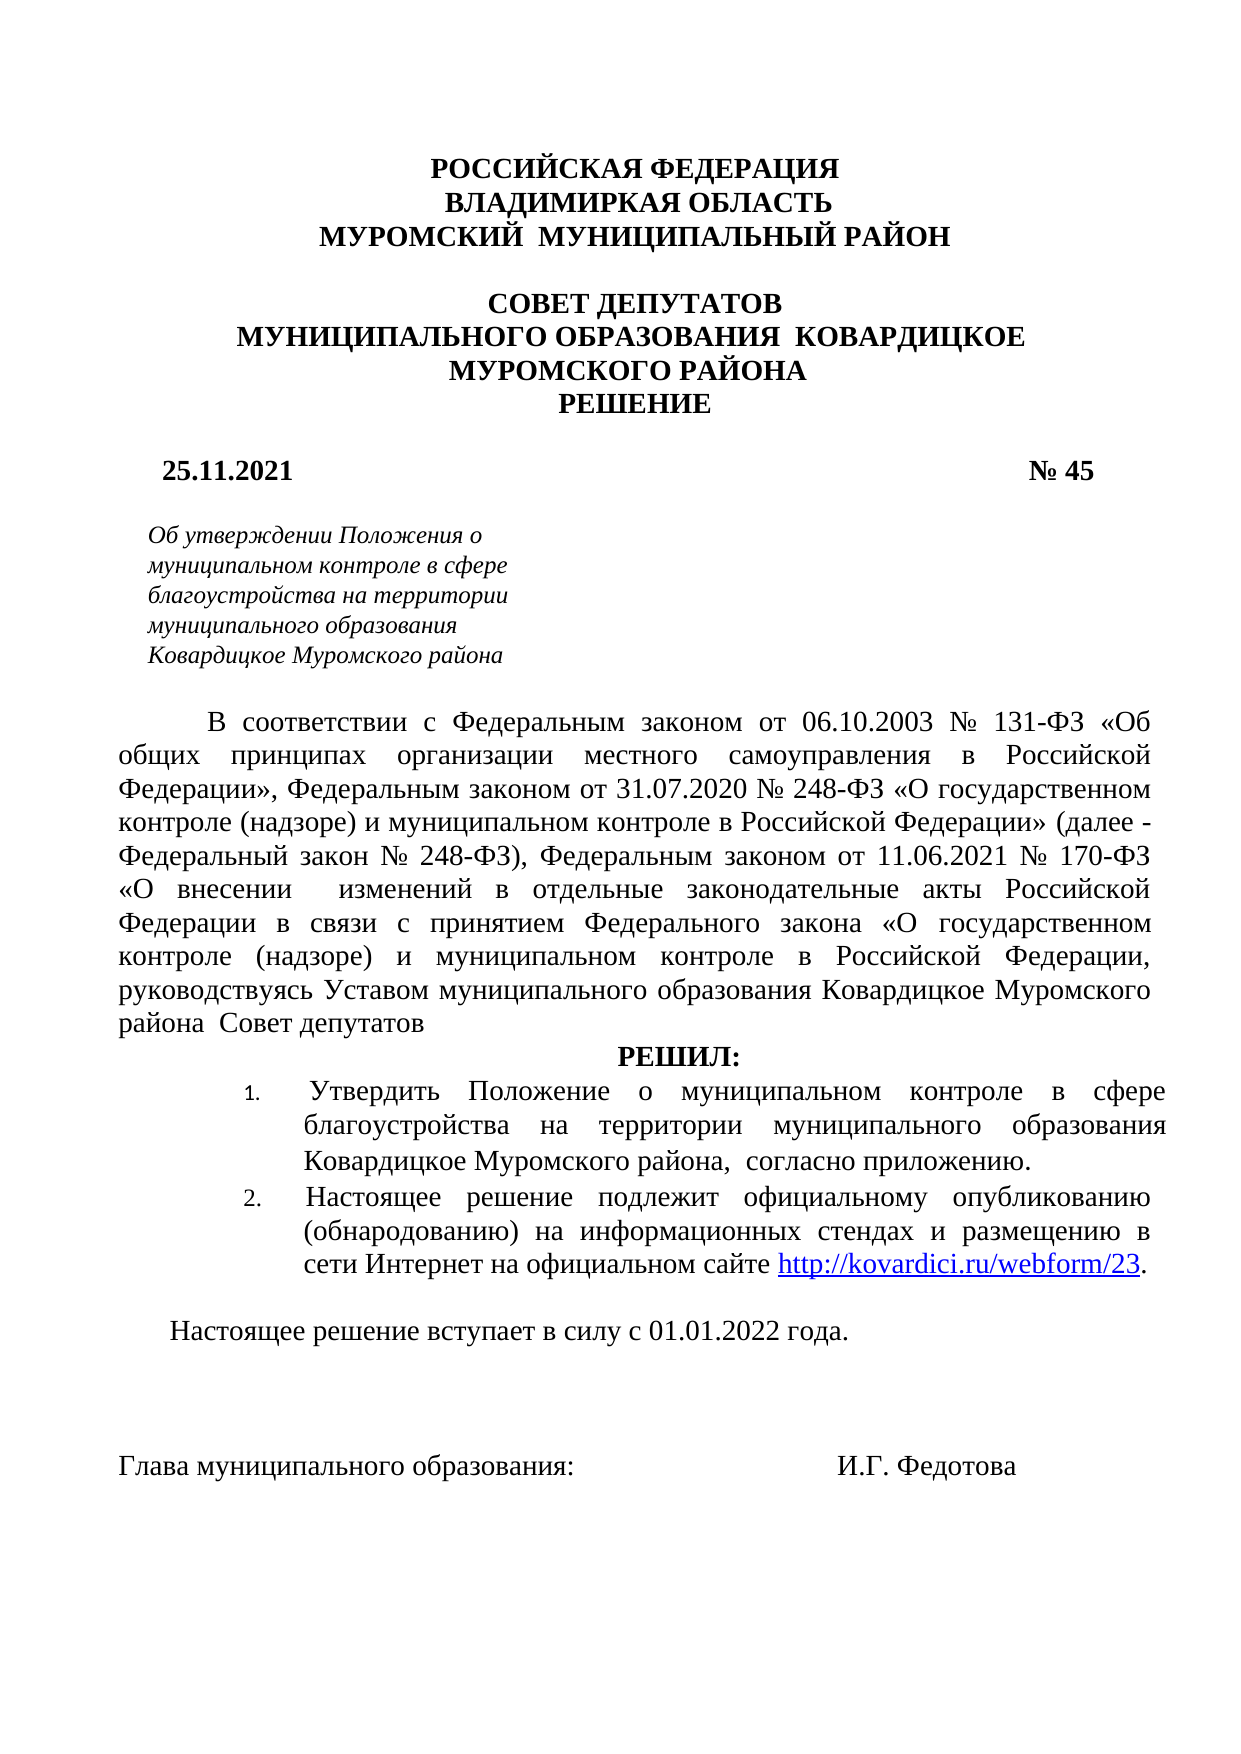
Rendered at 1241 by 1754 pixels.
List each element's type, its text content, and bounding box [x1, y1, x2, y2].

text 25.11.2021 № 45 [118, 453, 1152, 487]
text МУРОМСКОГО РАЙОНА [118, 353, 1152, 386]
list Настоящее решение подлежит официальному опубликованию (обнародованию) на информационных стендах и размещению в сети Интернет на официальном сайте http://kovardici.ru/webform/23. [243, 1179, 1152, 1280]
text РЕШЕНИЕ [118, 386, 1152, 420]
text муниципальном контроле в сфере [118, 551, 1152, 579]
list Утвердить Положение о муниципальном контроле в сфере благоустройства на территории муниципального образования Ковардицкое Муромского района, согласно приложению. [243, 1073, 1167, 1178]
text Ковардицкое Муромского района [118, 640, 1152, 669]
text Настоящее решение вступает в силу с 01.01.2022 года. [169, 1313, 1152, 1347]
text В соответствии с Федеральным законом от 06.10.2003 № 131-ФЗ «Об общих принципах организации местного самоуправления в Российской Федерации», Федеральным законом от 31.07.2020 № 248-ФЗ «О государственном контроле (надзоре) и муниципальном контроле в Российской Федерации» (далее - Федеральный закон № 248-ФЗ), Федеральным законом от 11.06.2021 № 170-ФЗ «О внесении изменений в отдельные законодательные акты Российской Федерации в связи с принятием Федерального закона «О государственном контроле (надзоре) и муниципальном контроле в Российской Федерации, руководствуясь Уставом муниципального образования Ковардицкое Муромского района Совет депутатов [118, 704, 1152, 1039]
text РЕШИЛ: [118, 1039, 1152, 1073]
text ВЛАДИМИРКАЯ ОБЛАСТЬ [118, 185, 1152, 219]
text Об утверждении Положения о [118, 521, 1152, 549]
text МУРОМСКИЙ МУНИЦИПАЛЬНЫЙ РАЙОН [118, 219, 1152, 252]
text РОССИЙСКАЯ ФЕДЕРАЦИЯ [118, 152, 1152, 185]
text СОВЕТ ДЕПУТАТОВ [118, 286, 1152, 319]
text благоустройства на территории [118, 580, 1152, 609]
text муниципального образования [118, 610, 1152, 639]
text Глава муниципального образования: И.Г. Федотова [118, 1448, 1152, 1481]
text МУНИЦИПАЛЬНОГО ОБРАЗОВАНИЯ КОВАРДИЦКОЕ [118, 319, 1152, 353]
